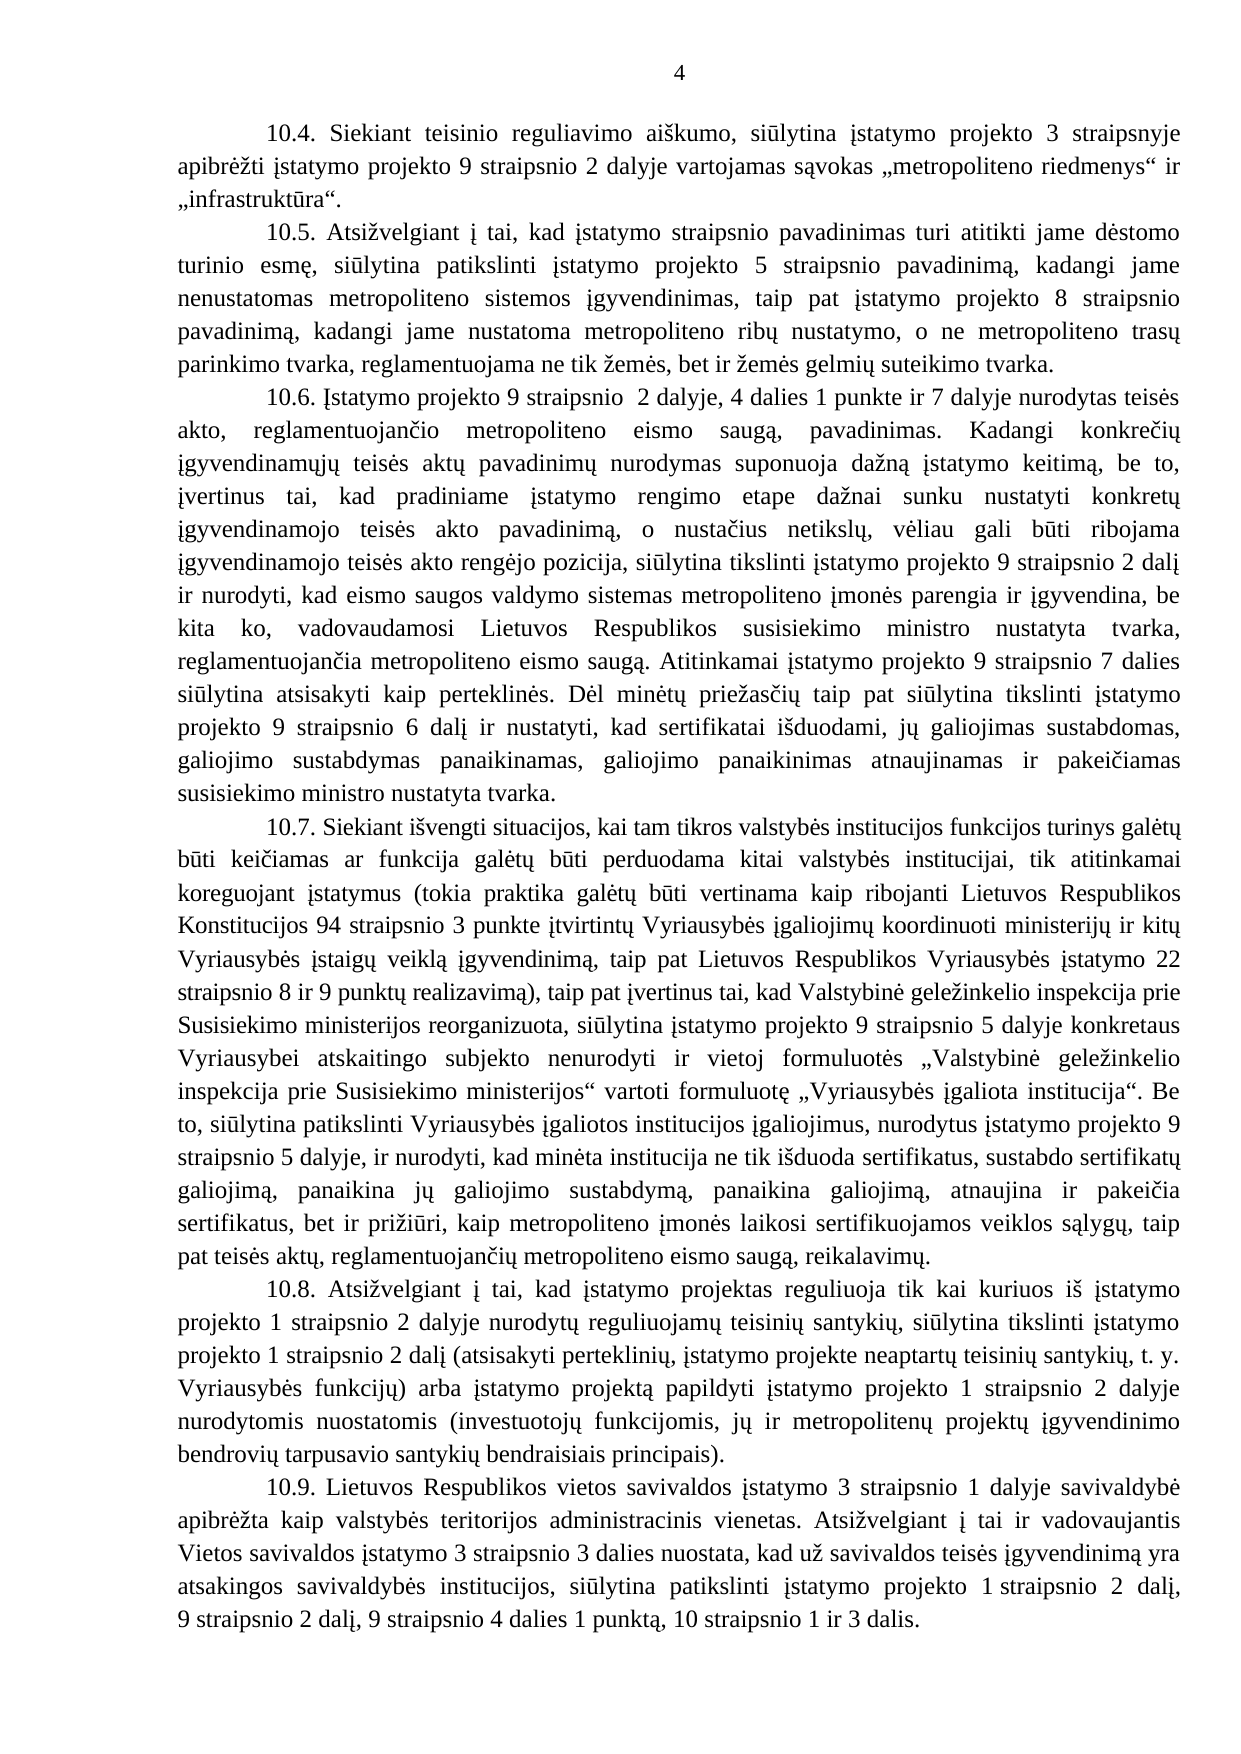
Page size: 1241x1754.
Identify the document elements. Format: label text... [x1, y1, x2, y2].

text 10.5. Atsižvelgiant į tai, kad įstatymo straipsnio pavadinimas turi atitikti jame dėstomo turinio esmę, siūlytina patikslinti įstatymo projekto 5 straipsnio pavadinimą, kadangi jame nenustatomas metropoliteno sistemos įgyvendinimas, taip pat įstatymo projekto 8 straipsnio pavadinimą, kadangi jame nustatoma metropoliteno ribų nustatymo, o ne metropoliteno trasų parinkimo tvarka, reglamentuojama ne tik žemės, bet ir žemės gelmių suteikimo tvarka. [177, 217, 1181, 378]
text 10.8. Atsižvelgiant į tai, kad įstatymo projektas reguliuoja tik kai kuriuos iš įstatymo projekto 1 straipsnio 2 dalyje nurodytų reguliuojamų teisinių santykių, siūlytina tikslinti įstatymo projekto 1 straipsnio 2 dalį (atsisakyti perteklinių, įstatymo projekte neaptartų teisinių santykių, t. y. Vyriausybės funkcijų) arba įstatymo projektą papildyti įstatymo projekto 1 straipsnio 2 dalyje nurodytomis nuostatomis (investuotojų funkcijomis, jų ir metropolitenų projektų įgyvendinimo bendrovių tarpusavio santykių bendraisiais principais). [177, 1274, 1181, 1468]
text 10.4. Siekiant teisinio reguliavimo aiškumo, siūlytina įstatymo projekto 3 straipsnyje apibrėžti įstatymo projekto 9 straipsnio 2 dalyje vartojamas sąvokas „metropoliteno riedmenys“ ir „infrastruktūra“. [177, 118, 1181, 213]
text 10.9. Lietuvos Respublikos vietos savivaldos įstatymo 3 straipsnio 1 dalyje savivaldybė apibrėžta kaip valstybės teritorijos administracinis vienetas. Atsižvelgiant į tai ir vadovaujantis Vietos savivaldos įstatymo 3 straipsnio 3 dalies nuostata, kad už savivaldos teisės įgyvendinimą yra atsakingos savivaldybės institucijos, siūlytina patikslinti įstatymo projekto 1 straipsnio 2 dalį, 9 straipsnio 2 dalį, 9 straipsnio 4 dalies 1 punktą, 10 straipsnio 1 ir 3 dalis. [177, 1472, 1181, 1633]
text 10.7. Siekiant išvengti situacijos, kai tam tikros valstybės institucijos funkcijos turinys galėtų būti keičiamas ar funkcija galėtų būti perduodama kitai valstybės institucijai, tik atitinkamai koreguojant įstatymus (tokia praktika galėtų būti vertinama kaip ribojanti Lietuvos Respublikos Konstitucijos 94 straipsnio 3 punkte įtvirtintų Vyriausybės įgaliojimų koordinuoti ministerijų ir kitų Vyriausybės įstaigų veiklą įgyvendinimą, taip pat Lietuvos Respublikos Vyriausybės įstatymo 22 straipsnio 8 ir 9 punktų realizavimą), taip pat įvertinus tai, kad Valstybinė geležinkelio inspekcija prie Susisiekimo ministerijos reorganizuota, siūlytina įstatymo projekto 9 straipsnio 5 dalyje konkretaus Vyriausybei atskaitingo subjekto nenurodyti ir vietoj formuluotės „Valstybinė geležinkelio inspekcija prie Susisiekimo ministerijos“ vartoti formuluotę „Vyriausybės įgaliota institucija“. Be to, siūlytina patikslinti Vyriausybės įgaliotos institucijos įgaliojimus, nurodytus įstatymo projekto 9 straipsnio 5 dalyje, ir nurodyti, kad minėta institucija ne tik išduoda sertifikatus, sustabdo sertifikatų galiojimą, panaikina jų galiojimo sustabdymą, panaikina galiojimą, atnaujina ir pakeičia sertifikatus, bet ir prižiūri, kaip metropoliteno įmonės laikosi sertifikuojamos veiklos sąlygų, taip pat teisės aktų, reglamentuojančių metropoliteno eismo saugą, reikalavimų. [177, 812, 1181, 1269]
text 10.6. Įstatymo projekto 9 straipsnio 2 dalyje, 4 dalies 1 punkte ir 7 dalyje nurodytas teisės akto, reglamentuojančio metropoliteno eismo saugą, pavadinimas. Kadangi konkrečių įgyvendinamųjų teisės aktų pavadinimų nurodymas suponuoja dažną įstatymo keitimą, be to, įvertinus tai, kad pradiniame įstatymo rengimo etape dažnai sunku nustatyti konkretų įgyvendinamojo teisės akto pavadinimą, o nustačius netikslų, vėliau gali būti ribojama įgyvendinamojo teisės akto rengėjo pozicija, siūlytina tikslinti įstatymo projekto 9 straipsnio 2 dalį ir nurodyti, kad eismo saugos valdymo sistemas metropoliteno įmonės parengia ir įgyvendina, be kita ko, vadovaudamosi Lietuvos Respublikos susisiekimo ministro nustatyta tvarka, reglamentuojančia metropoliteno eismo saugą. Atitinkamai įstatymo projekto 9 straipsnio 7 dalies siūlytina atsisakyti kaip perteklinės. Dėl minėtų priežasčių taip pat siūlytina tikslinti įstatymo projekto 9 straipsnio 6 dalį ir nustatyti, kad sertifikatai išduodami, jų galiojimas sustabdomas, galiojimo sustabdymas panaikinamas, galiojimo panaikinimas atnaujinamas ir pakeičiamas susisiekimo ministro nustatyta tvarka. [177, 382, 1181, 807]
